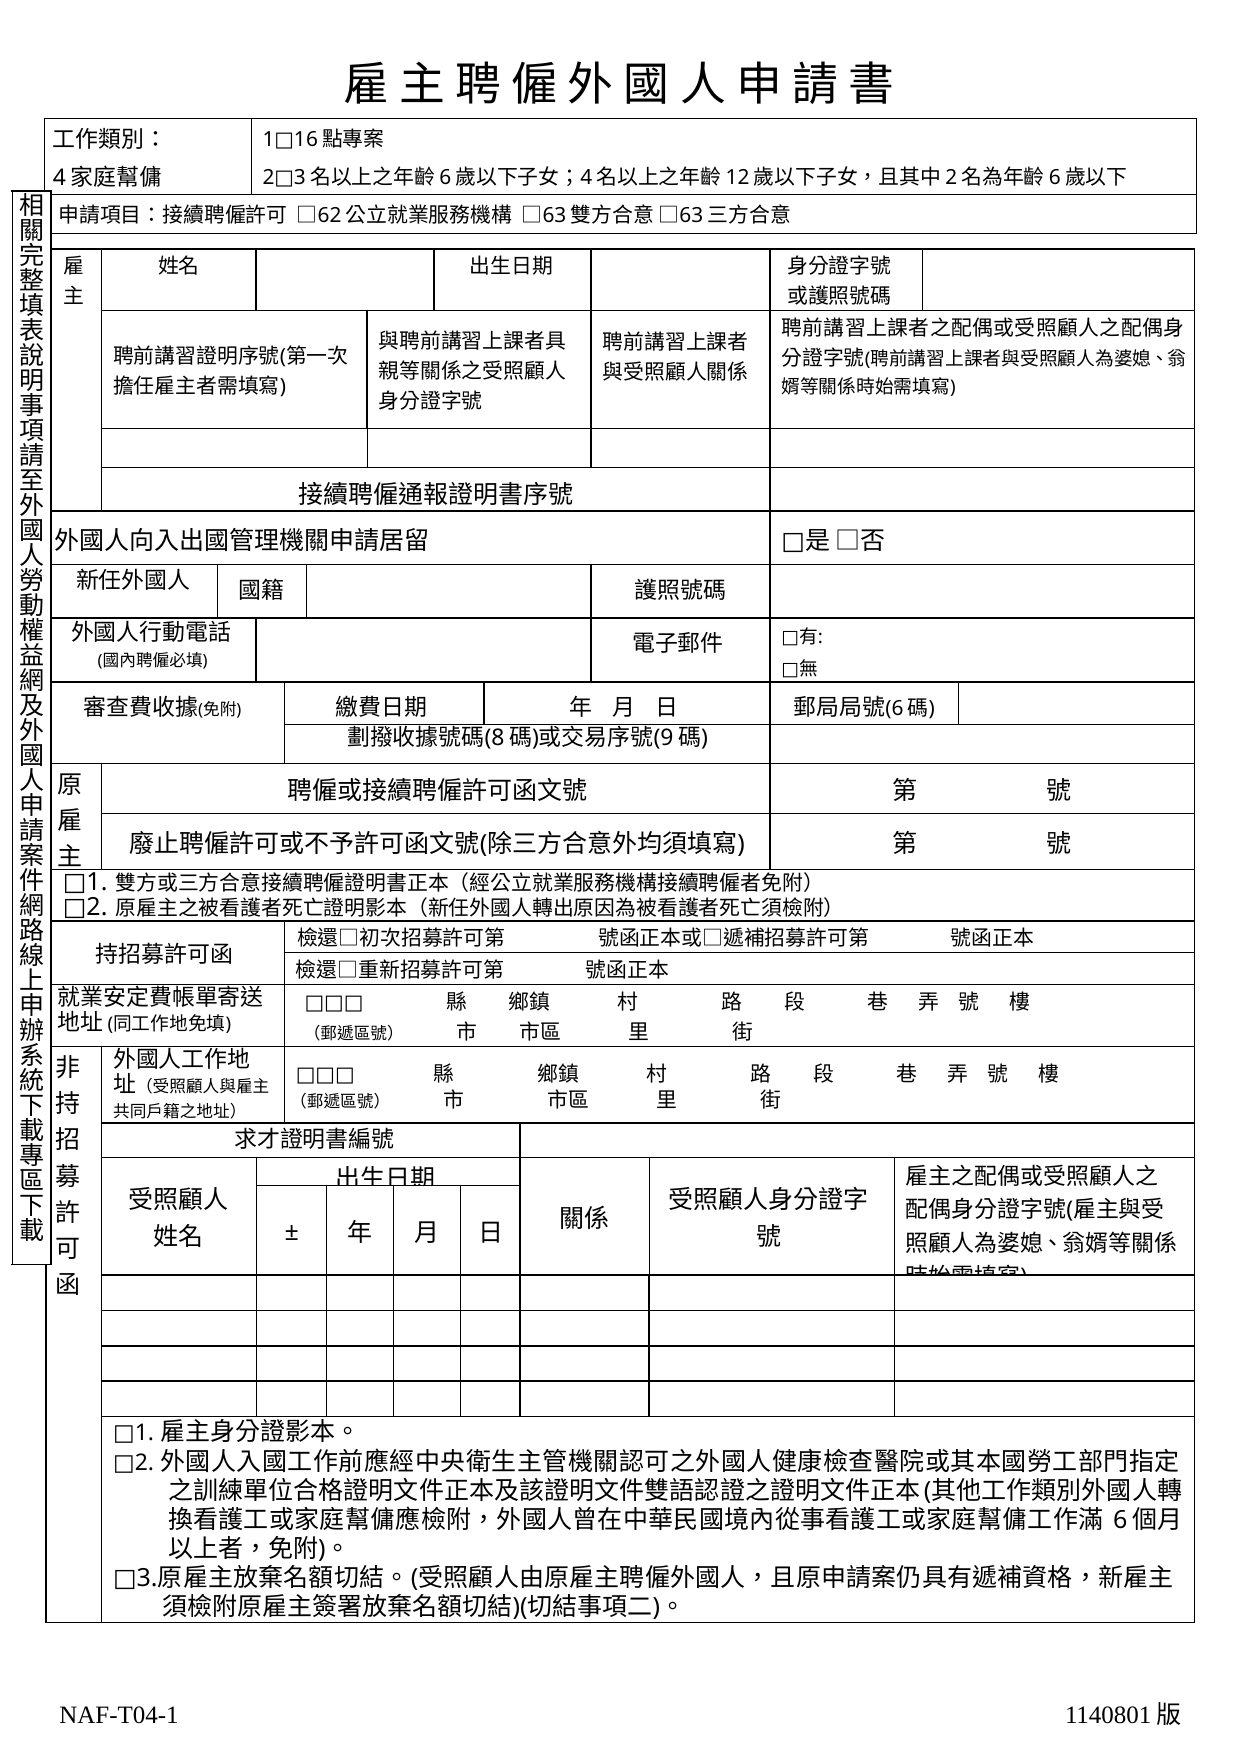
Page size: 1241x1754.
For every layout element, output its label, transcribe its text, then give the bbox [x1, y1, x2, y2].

table_cell 新任外國人 [52, 565, 217, 617]
table_header 1□16點專案 2□3名以上之年齡6歲以下子女；4名以上之年齡12歲以下子女，且其中2名為年齡6歲以下 [252, 119, 1196, 194]
table_cell ± [257, 1186, 326, 1274]
table_cell 外國人工作地址（受照顧人與雇主共同戶籍之地址） [102, 1047, 284, 1122]
table_cell 國籍 [218, 565, 306, 617]
table_cell [521, 1311, 648, 1345]
table_cell 受照顧人身分證字號 [650, 1158, 894, 1274]
table_cell 申請項目：接續聘僱許可 □62公立就業服務機構 □63雙方合意 □63三方合意 [52, 195, 1196, 233]
table_cell [771, 468, 1194, 510]
table_cell 原雇主 [52, 764, 101, 868]
table_header 身分證字號或護照號碼 [771, 250, 922, 310]
table_header 工作類別： 4家庭幫傭 [45, 119, 251, 194]
table_cell [592, 429, 769, 466]
table_header 出生日期 [435, 250, 590, 310]
table_cell 出生日期 [257, 1158, 519, 1185]
table_cell [257, 1276, 326, 1309]
table_cell [102, 1311, 256, 1345]
table_cell 雙方或三方合意接續聘僱證明書正本（經公立就業服務機構接續聘僱者免附） 原雇主之被看護者死亡證明影本（新任外國人轉出原因為被看護者死亡須檢附） [52, 870, 1194, 920]
table_cell 日 [461, 1186, 519, 1274]
text 雇 主 聘 僱 外 國 人 申 請 書 [62, 43, 1175, 118]
table_cell 與聘前講習上課者具親等關係之受照顧人身分證字號 [368, 311, 590, 427]
table_cell [327, 1276, 393, 1309]
table_cell 檢還□初次招募許可第 號函正本或□遞補招募許可第 號函正本 [285, 922, 1194, 952]
table_cell [257, 1382, 326, 1416]
table_cell [307, 565, 590, 617]
table_cell [521, 1276, 648, 1309]
table_header 雇主 [52, 250, 101, 510]
table_cell 年 月 日 [485, 683, 769, 724]
table_cell 審查費收據(免附) [52, 683, 284, 763]
table_cell [368, 429, 590, 466]
table_cell 關係 [521, 1158, 649, 1274]
table_cell [394, 1311, 460, 1345]
table_cell 護照號碼 [592, 565, 769, 617]
table_cell [394, 1276, 460, 1309]
table_cell [461, 1276, 519, 1309]
table_cell 非 持 招 募 許 可 函 [47, 1047, 101, 1622]
table_cell [102, 1347, 256, 1380]
table_cell [771, 429, 1194, 466]
table_cell [394, 1382, 460, 1416]
table_cell [257, 1347, 326, 1380]
table_cell [650, 1276, 894, 1309]
table_cell [959, 683, 1194, 724]
table_header [257, 250, 433, 310]
table_cell 雇主之配偶或受照顧人之配偶身分證字號(雇主與受照顧人為婆媳、翁婿等關係時始需填寫) [895, 1158, 1194, 1274]
table_cell 年 [327, 1186, 393, 1274]
table_cell 劃撥收據號碼(8碼)或交易序號(9碼) [285, 725, 769, 763]
table_cell [102, 1276, 256, 1309]
table_cell [521, 1347, 648, 1380]
table_cell 第 號 [771, 814, 1194, 868]
table_cell [257, 1311, 326, 1345]
table_cell [895, 1347, 1194, 1380]
table_cell [771, 725, 1194, 763]
table_cell 檢還□重新招募許可第 號函正本 [285, 953, 1194, 983]
table_cell 受照顧人 姓名 [102, 1158, 256, 1274]
table_cell 郵局局號(6碼) [771, 683, 958, 724]
table_cell □□□ 縣 鄉鎮 村 路 段 巷 弄 號 樓 （郵遞區號） 市 市區 里 街 [285, 985, 1194, 1046]
table_cell [650, 1347, 894, 1380]
table_cell [521, 1382, 648, 1416]
text 相關完整填表說明事項請至外國人勞動權益網及外國人申請案件網路線上申辦系統下載專區下載 [14, 192, 50, 1263]
table_cell [394, 1347, 460, 1380]
table_cell [895, 1311, 1194, 1345]
table_cell [895, 1382, 1194, 1416]
table_cell [102, 1382, 256, 1416]
table_cell 就業安定費帳單寄送地址 (同工作地免填) [52, 985, 284, 1046]
table_cell [461, 1382, 519, 1416]
table_cell 廢止聘僱許可或不予許可函文號(除三方合意外均須填寫) [102, 814, 769, 868]
table_cell □有: □無 [771, 619, 1194, 681]
table_cell [461, 1311, 519, 1345]
table_header [923, 250, 1194, 310]
table_cell 聘前講習證明序號(第一次擔任雇主者需填寫) [102, 311, 366, 427]
table_cell [102, 429, 367, 466]
table_cell [650, 1382, 894, 1416]
table_cell 聘僱或接續聘僱許可函文號 [102, 764, 769, 812]
table_cell □是 □否 [771, 512, 1194, 564]
table_cell [257, 619, 590, 681]
table_cell 雇主身分證影本。 外國人入國工作前應經中央衛生主管機關認可之外國人健康檢查醫院或其本國勞工部門指定之訓練單位合格證明文件正本及該證明文件雙語認證之證明文件正本(其他工作類別外國人轉換看護工或家庭幫傭應檢附，外國人曾在中華民國境內從事看護工或家庭幫傭工作滿6個月以上者，免附)。 □3.原雇主放棄名額切結。(受照顧人由原雇主聘僱外國人，且原申請案仍具有遞補資格，新雇主須檢附原雇主簽署放棄名額切結)(切結事項二)。 [102, 1417, 1194, 1622]
table_cell 第 號 [771, 764, 1194, 812]
table_cell [650, 1311, 894, 1345]
table_cell [327, 1382, 393, 1416]
table_cell 電子郵件 [592, 619, 769, 681]
table_cell [895, 1276, 1194, 1309]
table_cell [461, 1347, 519, 1380]
table_cell 聘前講習上課者之配偶或受照顧人之配偶身分證字號(聘前講習上課者與受照顧人為婆媳、翁婿等關係時始需填寫) [771, 311, 1194, 427]
table_cell 繳費日期 [285, 683, 483, 724]
table_cell 月 [394, 1186, 460, 1274]
table_header 姓名 [102, 250, 255, 310]
table_cell [327, 1347, 393, 1380]
table_cell 聘前講習上課者與受照顧人關係 [592, 311, 769, 427]
table_cell [521, 1124, 1194, 1157]
table_cell 持招募許可函 [52, 922, 284, 983]
table_header [592, 250, 769, 310]
table_cell 外國人向入出國管理機關申請居留 [52, 512, 769, 564]
table_cell [327, 1311, 393, 1345]
table_cell □□□ 縣 鄉鎮 村 路 段 巷 弄 號 樓 （郵遞區號） 市 市區 里 街 [285, 1047, 1194, 1122]
table_cell 接續聘僱通報證明書序號 [102, 468, 769, 510]
table_cell [771, 565, 1194, 617]
table_cell 求才證明書編號 [102, 1124, 519, 1157]
table_cell 外國人行動電話 (國內聘僱必填) [52, 619, 255, 681]
